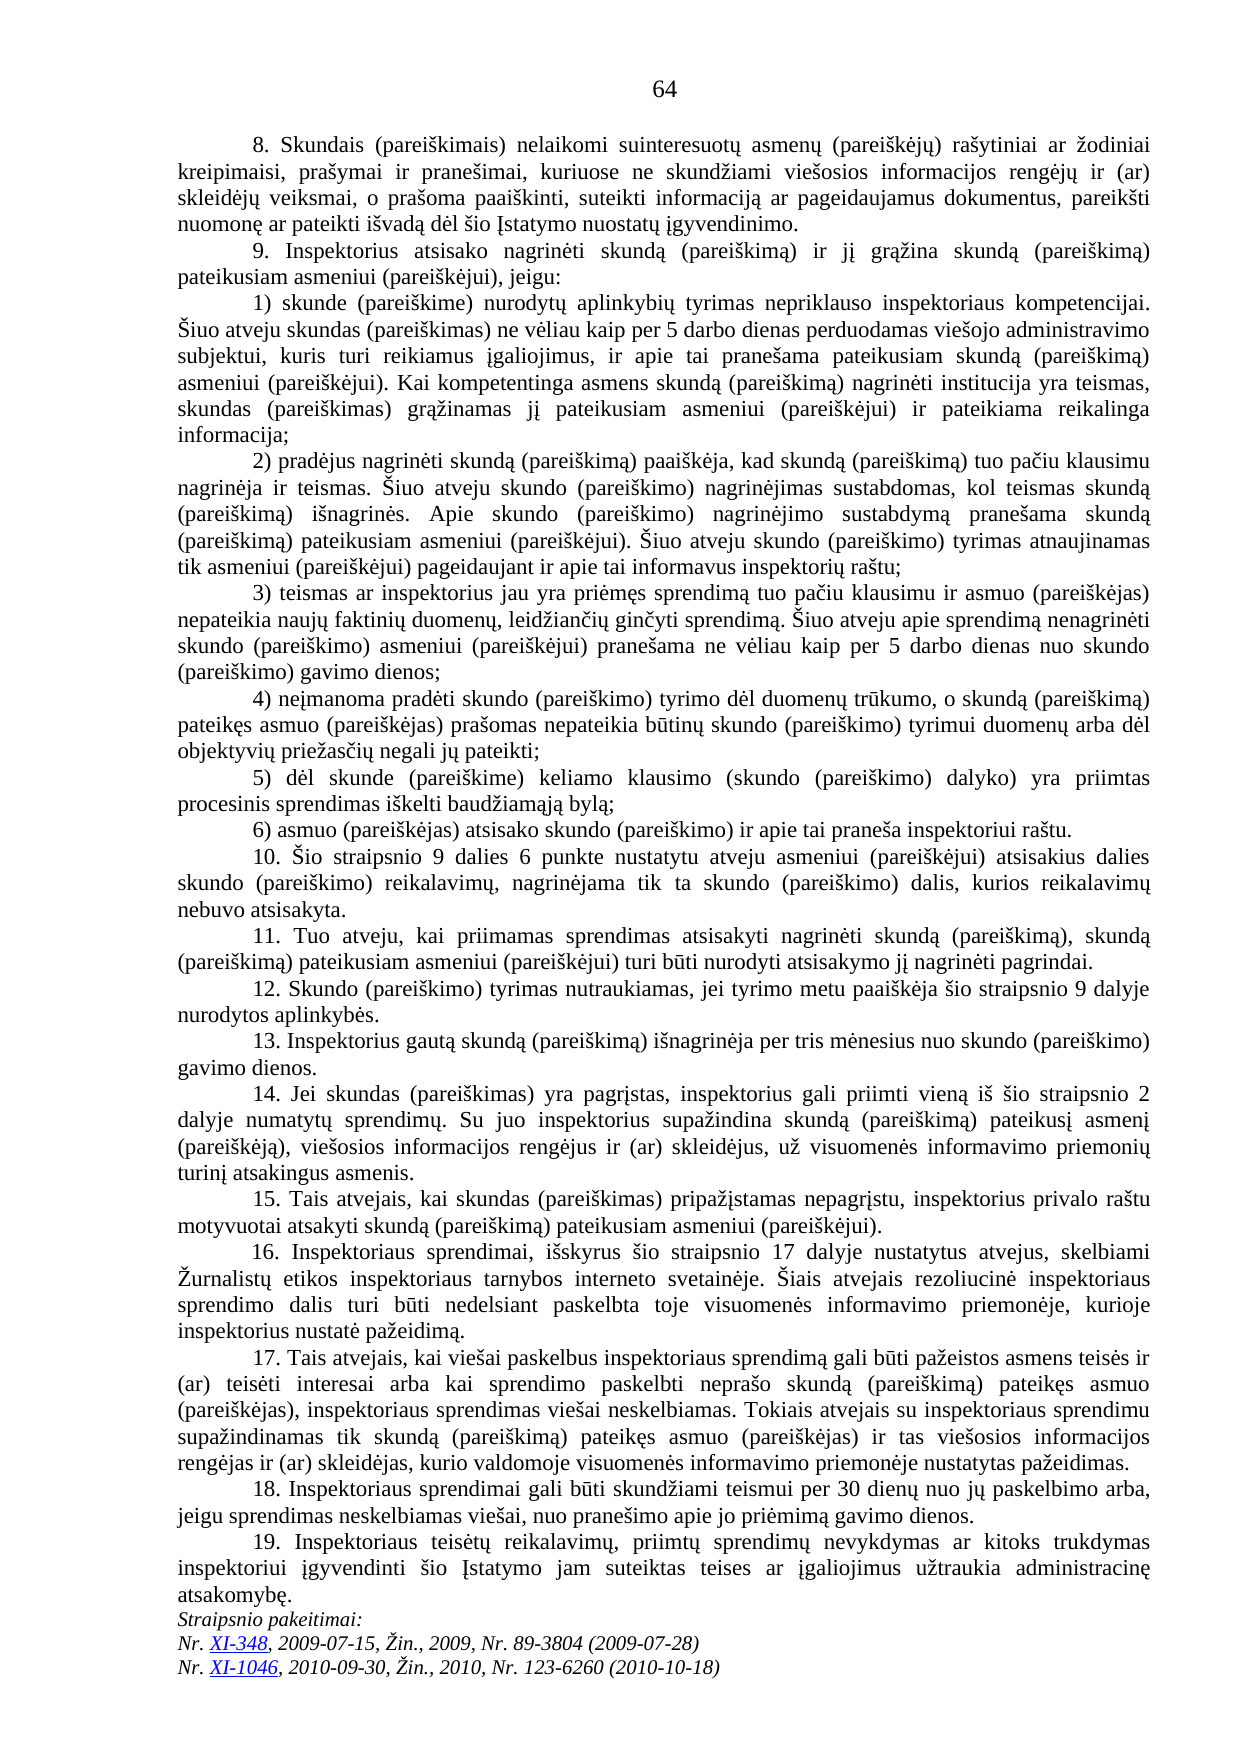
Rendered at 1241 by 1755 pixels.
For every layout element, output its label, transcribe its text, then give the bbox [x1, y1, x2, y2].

text 8. Skundais (pareiškimais) nelaikomi suinteresuotų asmenų (pareiškėjų) rašytiniai ar žodiniai kreipimaisi, prašymai ir pranešimai, kuriuose ne skundžiami viešosios informacijos rengėjų ir (ar) skleidėjų veiksmai, o prašoma paaiškinti, suteikti informaciją ar pageidaujamus dokumentus, pareikšti nuomonę ar pateikti išvadą dėl šio Įstatymo nuostatų įgyvendinimo. [177, 131, 1152, 237]
text 4) neįmanoma pradėti skundo (pareiškimo) tyrimo dėl duomenų trūkumo, o skundą (pareiškimą) pateikęs asmuo (pareiškėjas) prašomas nepateikia būtinų skundo (pareiškimo) tyrimui duomenų arba dėl objektyvių priežasčių negali jų pateikti; [177, 685, 1152, 764]
text 17. Tais atvejais, kai viešai paskelbus inspektoriaus sprendimą gali būti pažeistos asmens teisės ir (ar) teisėti interesai arba kai sprendimo paskelbti neprašo skundą (pareiškimą) pateikęs asmuo (pareiškėjas), inspektoriaus sprendimas viešai neskelbiamas. Tokiais atvejais su inspektoriaus sprendimu supažindinamas tik skundą (pareiškimą) pateikęs asmuo (pareiškėjas) ir tas viešosios informacijos rengėjas ir (ar) skleidėjas, kurio valdomoje visuomenės informavimo priemonėje nustatytas pažeidimas. [177, 1344, 1152, 1475]
text 13. Inspektorius gautą skundą (pareiškimą) išnagrinėja per tris mėnesius nuo skundo (pareiškimo) gavimo dienos. [177, 1027, 1152, 1080]
text 11. Tuo atveju, kai priimamas sprendimas atsisakyti nagrinėti skundą (pareiškimą), skundą (pareiškimą) pateikusiam asmeniui (pareiškėjui) turi būti nurodyti atsisakymo jį nagrinėti pagrindai. [177, 922, 1152, 975]
text 15. Tais atvejais, kai skundas (pareiškimas) pripažįstamas nepagrįstu, inspektorius privalo raštu motyvuotai atsakyti skundą (pareiškimą) pateikusiam asmeniui (pareiškėjui). [177, 1186, 1152, 1238]
text 12. Skundo (pareiškimo) tyrimas nutraukiamas, jei tyrimo metu paaiškėja šio straipsnio 9 dalyje nurodytos aplinkybės. [177, 975, 1152, 1027]
text Nr. XI-1046, 2010-09-30, Žin., 2010, Nr. 123-6260 (2010-10-18) [177, 1655, 1152, 1679]
text 3) teismas ar inspektorius jau yra priėmęs sprendimą tuo pačiu klausimu ir asmuo (pareiškėjas) nepateikia naujų faktinių duomenų, leidžiančių ginčyti sprendimą. Šiuo atveju apie sprendimą nenagrinėti skundo (pareiškimo) asmeniui (pareiškėjui) pranešama ne vėliau kaip per 5 darbo dienas nuo skundo (pareiškimo) gavimo dienos; [177, 579, 1152, 685]
text Nr. XI-348, 2009-07-15, Žin., 2009, Nr. 89-3804 (2009-07-28) [177, 1631, 1152, 1655]
text 1) skunde (pareiškime) nurodytų aplinkybių tyrimas nepriklauso inspektoriaus kompetencijai. Šiuo atveju skundas (pareiškimas) ne vėliau kaip per 5 darbo dienas perduodamas viešojo administravimo subjektui, kuris turi reikiamus įgaliojimus, ir apie tai pranešama pateikusiam skundą (pareiškimą) asmeniui (pareiškėjui). Kai kompetentinga asmens skundą (pareiškimą) nagrinėti institucija yra teismas, skundas (pareiškimas) grąžinamas jį pateikusiam asmeniui (pareiškėjui) ir pateikiama reikalinga informacija; [177, 289, 1152, 448]
text 6) asmuo (pareiškėjas) atsisako skundo (pareiškimo) ir apie tai praneša inspektoriui raštu. [177, 817, 1152, 843]
text 10. Šio straipsnio 9 dalies 6 punkte nustatytu atveju asmeniui (pareiškėjui) atsisakius dalies skundo (pareiškimo) reikalavimų, nagrinėjama tik ta skundo (pareiškimo) dalis, kurios reikalavimų nebuvo atsisakyta. [177, 843, 1152, 922]
text 18. Inspektoriaus sprendimai gali būti skundžiami teismui per 30 dienų nuo jų paskelbimo arba, jeigu sprendimas neskelbiamas viešai, nuo pranešimo apie jo priėmimą gavimo dienos. [177, 1475, 1152, 1528]
text 2) pradėjus nagrinėti skundą (pareiškimą) paaiškėja, kad skundą (pareiškimą) tuo pačiu klausimu nagrinėja ir teismas. Šiuo atveju skundo (pareiškimo) nagrinėjimas sustabdomas, kol teismas skundą (pareiškimą) išnagrinės. Apie skundo (pareiškimo) nagrinėjimo sustabdymą pranešama skundą (pareiškimą) pateikusiam asmeniui (pareiškėjui). Šiuo atveju skundo (pareiškimo) tyrimas atnaujinamas tik asmeniui (pareiškėjui) pageidaujant ir apie tai informavus inspektorių raštu; [177, 448, 1152, 579]
text 16. Inspektoriaus sprendimai, išskyrus šio straipsnio 17 dalyje nustatytus atvejus, skelbiami Žurnalistų etikos inspektoriaus tarnybos interneto svetainėje. Šiais atvejais rezoliucinė inspektoriaus sprendimo dalis turi būti nedelsiant paskelbta toje visuomenės informavimo priemonėje, kurioje inspektorius nustatė pažeidimą. [177, 1238, 1152, 1344]
text 14. Jei skundas (pareiškimas) yra pagrįstas, inspektorius gali priimti vieną iš šio straipsnio 2 dalyje numatytų sprendimų. Su juo inspektorius supažindina skundą (pareiškimą) pateikusį asmenį (pareiškėją), viešosios informacijos rengėjus ir (ar) skleidėjus, už visuomenės informavimo priemonių turinį atsakingus asmenis. [177, 1080, 1152, 1186]
text 19. Inspektoriaus teisėtų reikalavimų, priimtų sprendimų nevykdymas ar kitoks trukdymas inspektoriui įgyvendinti šio Įstatymo jam suteiktas teises ar įgaliojimus užtraukia administracinę atsakomybę. [177, 1528, 1152, 1607]
text 5) dėl skunde (pareiškime) keliamo klausimo (skundo (pareiškimo) dalyko) yra priimtas procesinis sprendimas iškelti baudžiamąją bylą; [177, 764, 1152, 817]
text Straipsnio pakeitimai: [177, 1607, 1152, 1631]
text 9. Inspektorius atsisako nagrinėti skundą (pareiškimą) ir jį grąžina skundą (pareiškimą) pateikusiam asmeniui (pareiškėjui), jeigu: [177, 237, 1152, 289]
